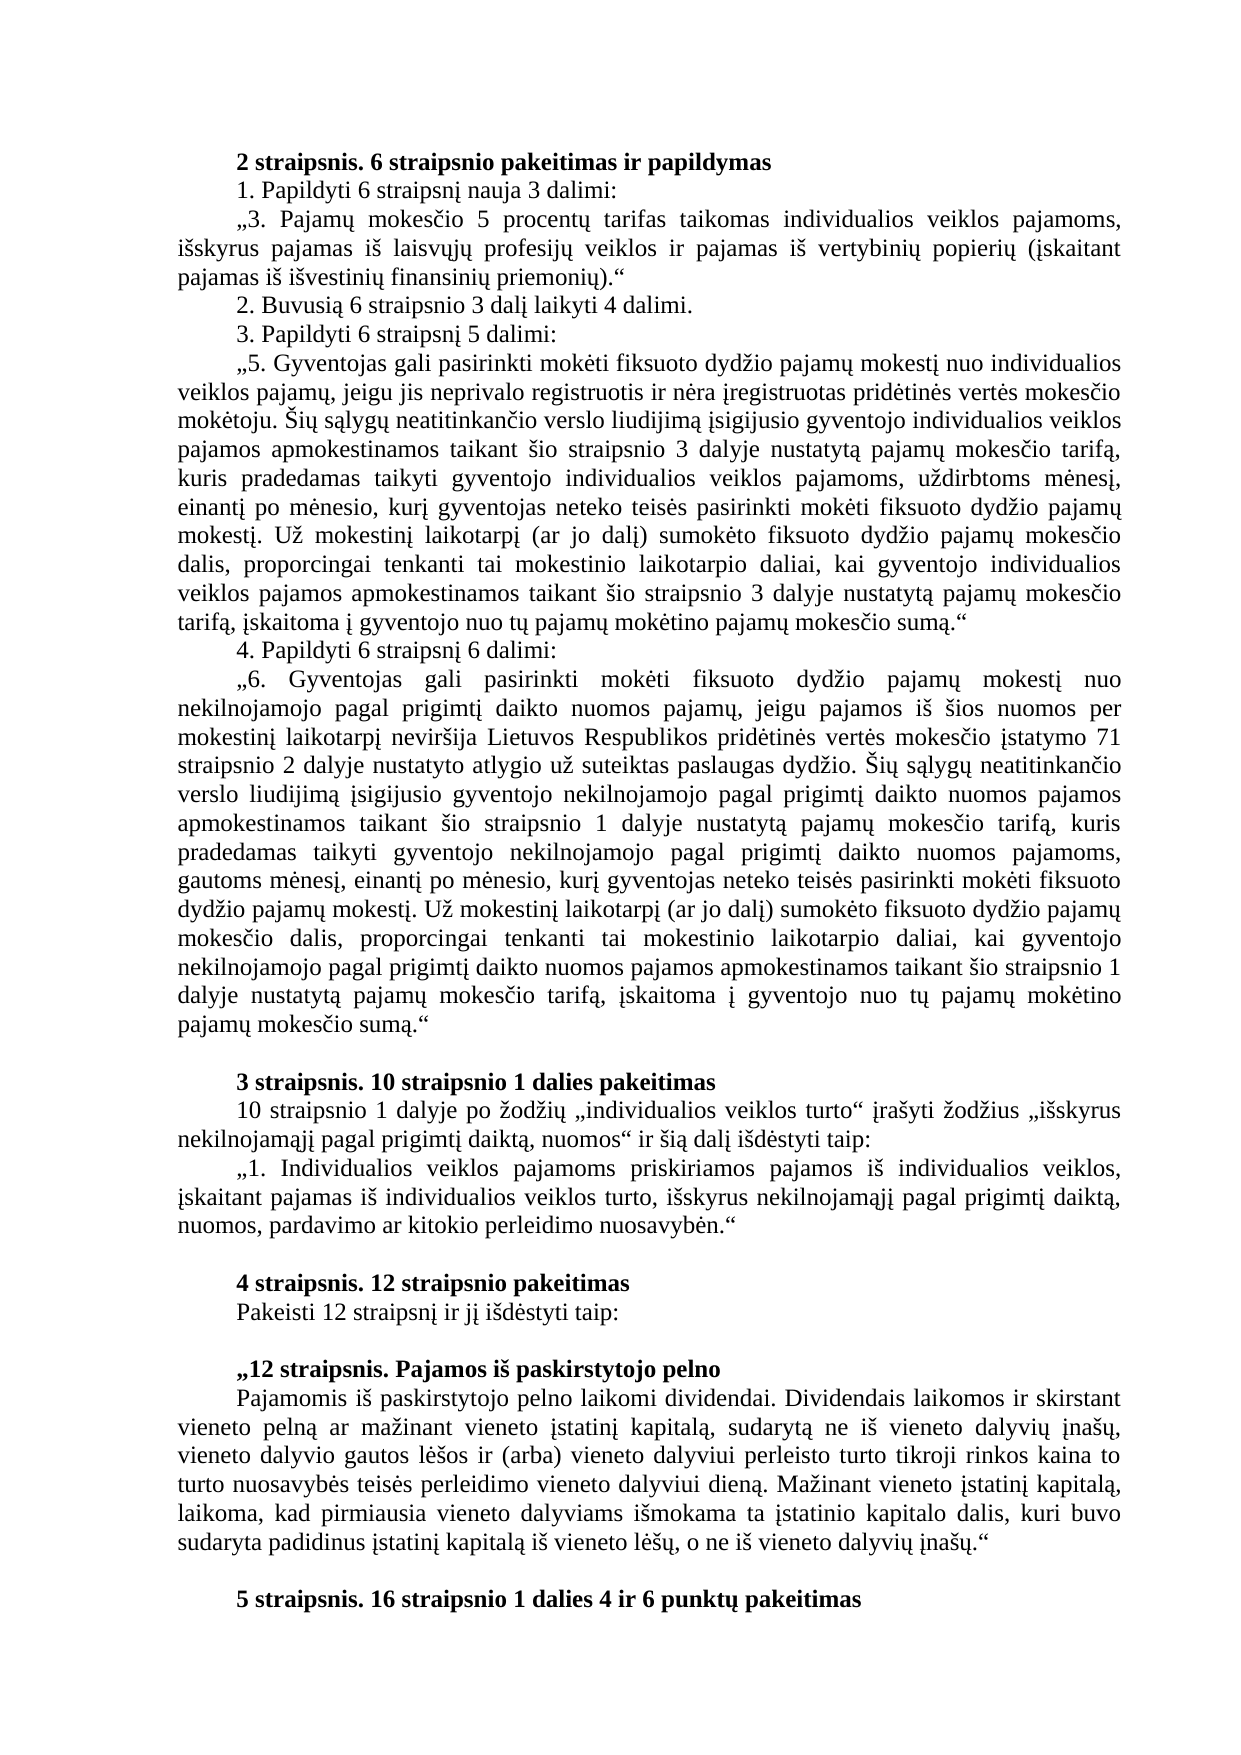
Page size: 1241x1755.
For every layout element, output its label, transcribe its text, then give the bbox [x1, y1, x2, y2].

text „6. Gyventojas gali pasirinkti mokėti fiksuoto dydžio pajamų mokestį nuo nekilnojamojo pagal prigimtį daikto nuomos pajamų, jeigu pajamos iš šios nuomos per mokestinį laikotarpį neviršija Lietuvos Respublikos pridėtinės vertės mokesčio įstatymo 71 straipsnio 2 dalyje nustatyto atlygio už suteiktas paslaugas dydžio. Šių sąlygų neatitinkančio verslo liudijimą įsigijusio gyventojo nekilnojamojo pagal prigimtį daikto nuomos pajamos apmokestinamos taikant šio straipsnio 1 dalyje nustatytą pajamų mokesčio tarifą, kuris pradedamas taikyti gyventojo nekilnojamojo pagal prigimtį daikto nuomos pajamoms, gautoms mėnesį, einantį po mėnesio, kurį gyventojas neteko teisės pasirinkti mokėti fiksuoto dydžio pajamų mokestį. Už mokestinį laikotarpį (ar jo dalį) sumokėto fiksuoto dydžio pajamų mokesčio dalis, proporcingai tenkanti tai mokestinio laikotarpio daliai, kai gyventojo nekilnojamojo pagal prigimtį daikto nuomos pajamos apmokestinamos taikant šio straipsnio 1 dalyje nustatytą pajamų mokesčio tarifą, įskaitoma į gyventojo nuo tų pajamų mokėtino pajamų mokesčio sumą.“ [177, 664, 1122, 1038]
text „1. Individualios veiklos pajamoms priskiriamos pajamos iš individualios veiklos, įskaitant pajamas iš individualios veiklos turto, išskyrus nekilnojamąjį pagal prigimtį daiktą, nuomos, pardavimo ar kitokio perleidimo nuosavybėn.“ [177, 1153, 1122, 1239]
text 2. Buvusią 6 straipsnio 3 dalį laikyti 4 dalimi. [177, 291, 1122, 319]
text 3 straipsnis. 10 straipsnio 1 dalies pakeitimas [177, 1067, 1122, 1096]
text 3. Papildyti 6 straipsnį 5 dalimi: [177, 319, 1122, 348]
text 4. Papildyti 6 straipsnį 6 dalimi: [177, 636, 1122, 664]
text Pajamomis iš paskirstytojo pelno laikomi dividendai. Dividendais laikomos ir skirstant vieneto pelną ar mažinant vieneto įstatinį kapitalą, sudarytą ne iš vieneto dalyvių įnašų, vieneto dalyvio gautos lėšos ir (arba) vieneto dalyviui perleisto turto tikroji rinkos kaina to turto nuosavybės teisės perleidimo vieneto dalyviui dieną. Mažinant vieneto įstatinį kapitalą, laikoma, kad pirmiausia vieneto dalyviams išmokama ta įstatinio kapitalo dalis, kuri buvo sudaryta padidinus įstatinį kapitalą iš vieneto lėšų, o ne iš vieneto dalyvių įnašų.“ [177, 1383, 1122, 1556]
text „12 straipsnis. Pajamos iš paskirstytojo pelno [177, 1354, 1122, 1383]
text 2 straipsnis. 6 straipsnio pakeitimas ir papildymas [177, 147, 1122, 176]
text 1. Papildyti 6 straipsnį nauja 3 dalimi: [177, 176, 1122, 204]
text Pakeisti 12 straipsnį ir jį išdėstyti taip: [177, 1297, 1122, 1326]
text 5 straipsnis. 16 straipsnio 1 dalies 4 ir 6 punktų pakeitimas [177, 1584, 1122, 1613]
text „5. Gyventojas gali pasirinkti mokėti fiksuoto dydžio pajamų mokestį nuo individualios veiklos pajamų, jeigu jis neprivalo registruotis ir nėra įregistruotas pridėtinės vertės mokesčio mokėtoju. Šių sąlygų neatitinkančio verslo liudijimą įsigijusio gyventojo individualios veiklos pajamos apmokestinamos taikant šio straipsnio 3 dalyje nustatytą pajamų mokesčio tarifą, kuris pradedamas taikyti gyventojo individualios veiklos pajamoms, uždirbtoms mėnesį, einantį po mėnesio, kurį gyventojas neteko teisės pasirinkti mokėti fiksuoto dydžio pajamų mokestį. Už mokestinį laikotarpį (ar jo dalį) sumokėto fiksuoto dydžio pajamų mokesčio dalis, proporcingai tenkanti tai mokestinio laikotarpio daliai, kai gyventojo individualios veiklos pajamos apmokestinamos taikant šio straipsnio 3 dalyje nustatytą pajamų mokesčio tarifą, įskaitoma į gyventojo nuo tų pajamų mokėtino pajamų mokesčio sumą.“ [177, 348, 1122, 636]
text 4 straipsnis. 12 straipsnio pakeitimas [177, 1268, 1122, 1297]
text „3. Pajamų mokesčio 5 procentų tarifas taikomas individualios veiklos pajamoms, išskyrus pajamas iš laisvųjų profesijų veiklos ir pajamas iš vertybinių popierių (įskaitant pajamas iš išvestinių finansinių priemonių).“ [177, 204, 1122, 291]
text 10 straipsnio 1 dalyje po žodžių „individualios veiklos turto“ įrašyti žodžius „išskyrus nekilnojamąjį pagal prigimtį daiktą, nuomos“ ir šią dalį išdėstyti taip: [177, 1096, 1122, 1153]
